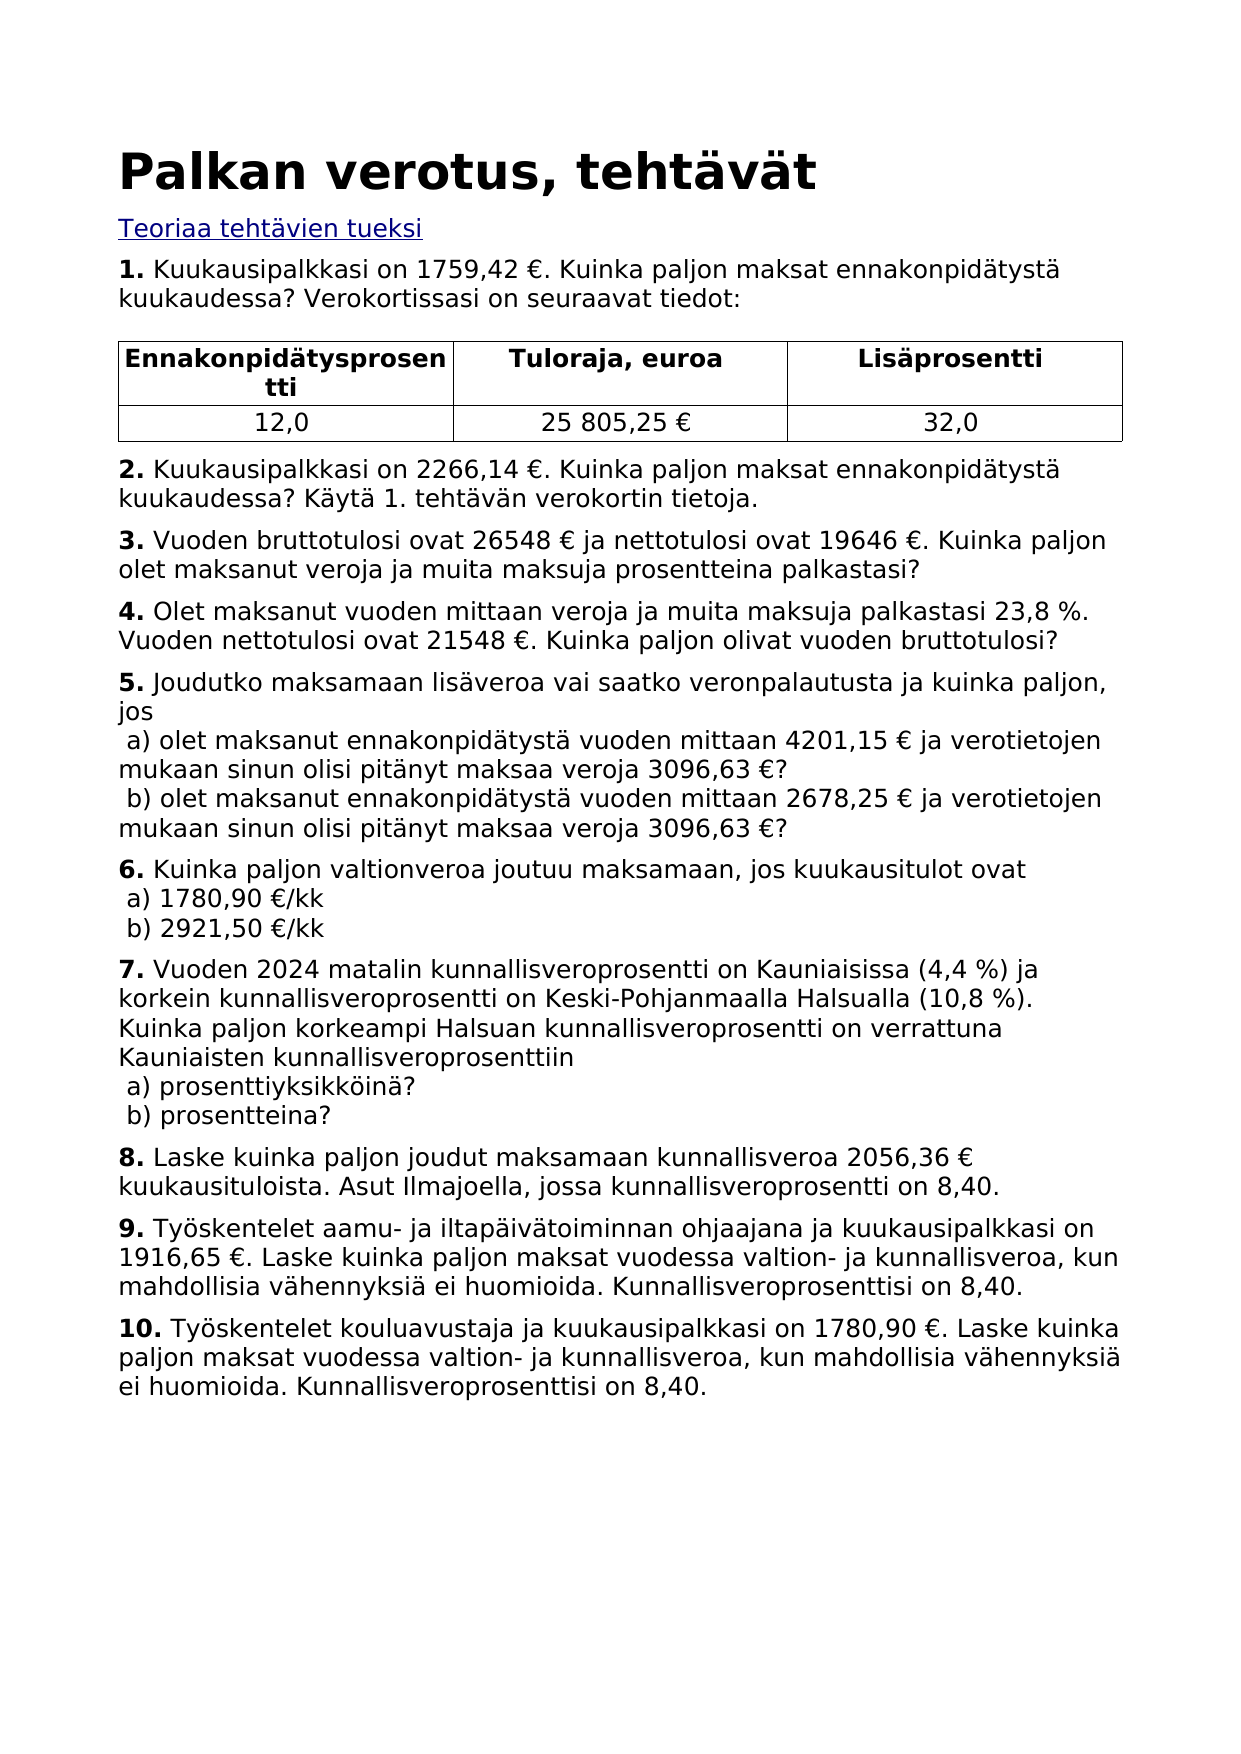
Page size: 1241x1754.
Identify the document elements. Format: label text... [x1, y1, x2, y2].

text 3. Vuoden bruttotulosi ovat 26548 € ja nettotulosi ovat 19646 €. Kuinka paljon olet maksanut veroja ja muita maksuja prosentteina palkastasi? [118, 526, 1122, 584]
table_cell 12,0 [119, 406, 453, 441]
text Teoriaa tehtävien tueksi [118, 214, 1122, 243]
text 6. Kuinka paljon valtionveroa joutuu maksamaan, jos kuukausitulot ovat a) 1780,90 €/kk b) 2921,50 €/kk [118, 855, 1122, 943]
table_cell 32,0 [788, 406, 1122, 441]
text 7. Vuoden 2024 matalin kunnallisveroprosentti on Kauniaisissa (4,4 %) ja korkein kunnallisveroprosentti on Keski-Pohjanmaalla Halsualla (10,8 %). Kuinka paljon korkeampi Halsuan kunnallisveroprosentti on verrattuna Kauniaisten kunnallisveroprosenttiin a) prosenttiyksikköinä? b) prosentteina? [118, 955, 1122, 1130]
text 2. Kuukausipalkkasi on 2266,14 €. Kuinka paljon maksat ennakonpidätystä kuukaudessa? Käytä 1. tehtävän verokortin tietoja. [118, 455, 1122, 514]
text 5. Joudutko maksamaan lisäveroa vai saatko veronpalautusta ja kuinka paljon, jos a) olet maksanut ennakonpidätystä vuoden mittaan 4201,15 € ja verotietojen mukaan sinun olisi pitänyt maksaa veroja 3096,63 €? b) olet maksanut ennakonpidätystä vuoden mittaan 2678,25 € ja verotietojen mukaan sinun olisi pitänyt maksaa veroja 3096,63 €? [118, 668, 1122, 843]
table_header Lisäprosentti [788, 342, 1122, 405]
table_cell 25 805,25 € [454, 406, 787, 441]
text 4. Olet maksanut vuoden mittaan veroja ja muita maksuja palkastasi 23,8 %. Vuoden nettotulosi ovat 21548 €. Kuinka paljon olivat vuoden bruttotulosi? [118, 597, 1122, 655]
text 1. Kuukausipalkkasi on 1759,42 €. Kuinka paljon maksat ennakonpidätystä kuukaudessa? Verokortissasi on seuraavat tiedot: [118, 256, 1122, 314]
text 9. Työskentelet aamu- ja iltapäivätoiminnan ohjaajana ja kuukausipalkkasi on 1916,65 €. Laske kuinka paljon maksat vuodessa valtion- ja kunnallisveroa, kun mahdollisia vähennyksiä ei huomioida. Kunnallisveroprosenttisi on 8,40. [118, 1214, 1122, 1301]
table_header Ennakonpidätysprosentti [119, 342, 453, 405]
table_header Tuloraja, euroa [454, 342, 787, 405]
text 10. Työskentelet kouluavustaja ja kuukausipalkkasi on 1780,90 €. Laske kuinka paljon maksat vuodessa valtion- ja kunnallisveroa, kun mahdollisia vähennyksiä ei huomioida. Kunnallisveroprosenttisi on 8,40. [118, 1314, 1122, 1401]
text 8. Laske kuinka paljon joudut maksamaan kunnallisveroa 2056,36 € kuukausituloista. Asut Ilmajoella, jossa kunnallisveroprosentti on 8,40. [118, 1143, 1122, 1201]
subtitle Palkan verotus, tehtävät [118, 143, 1122, 201]
